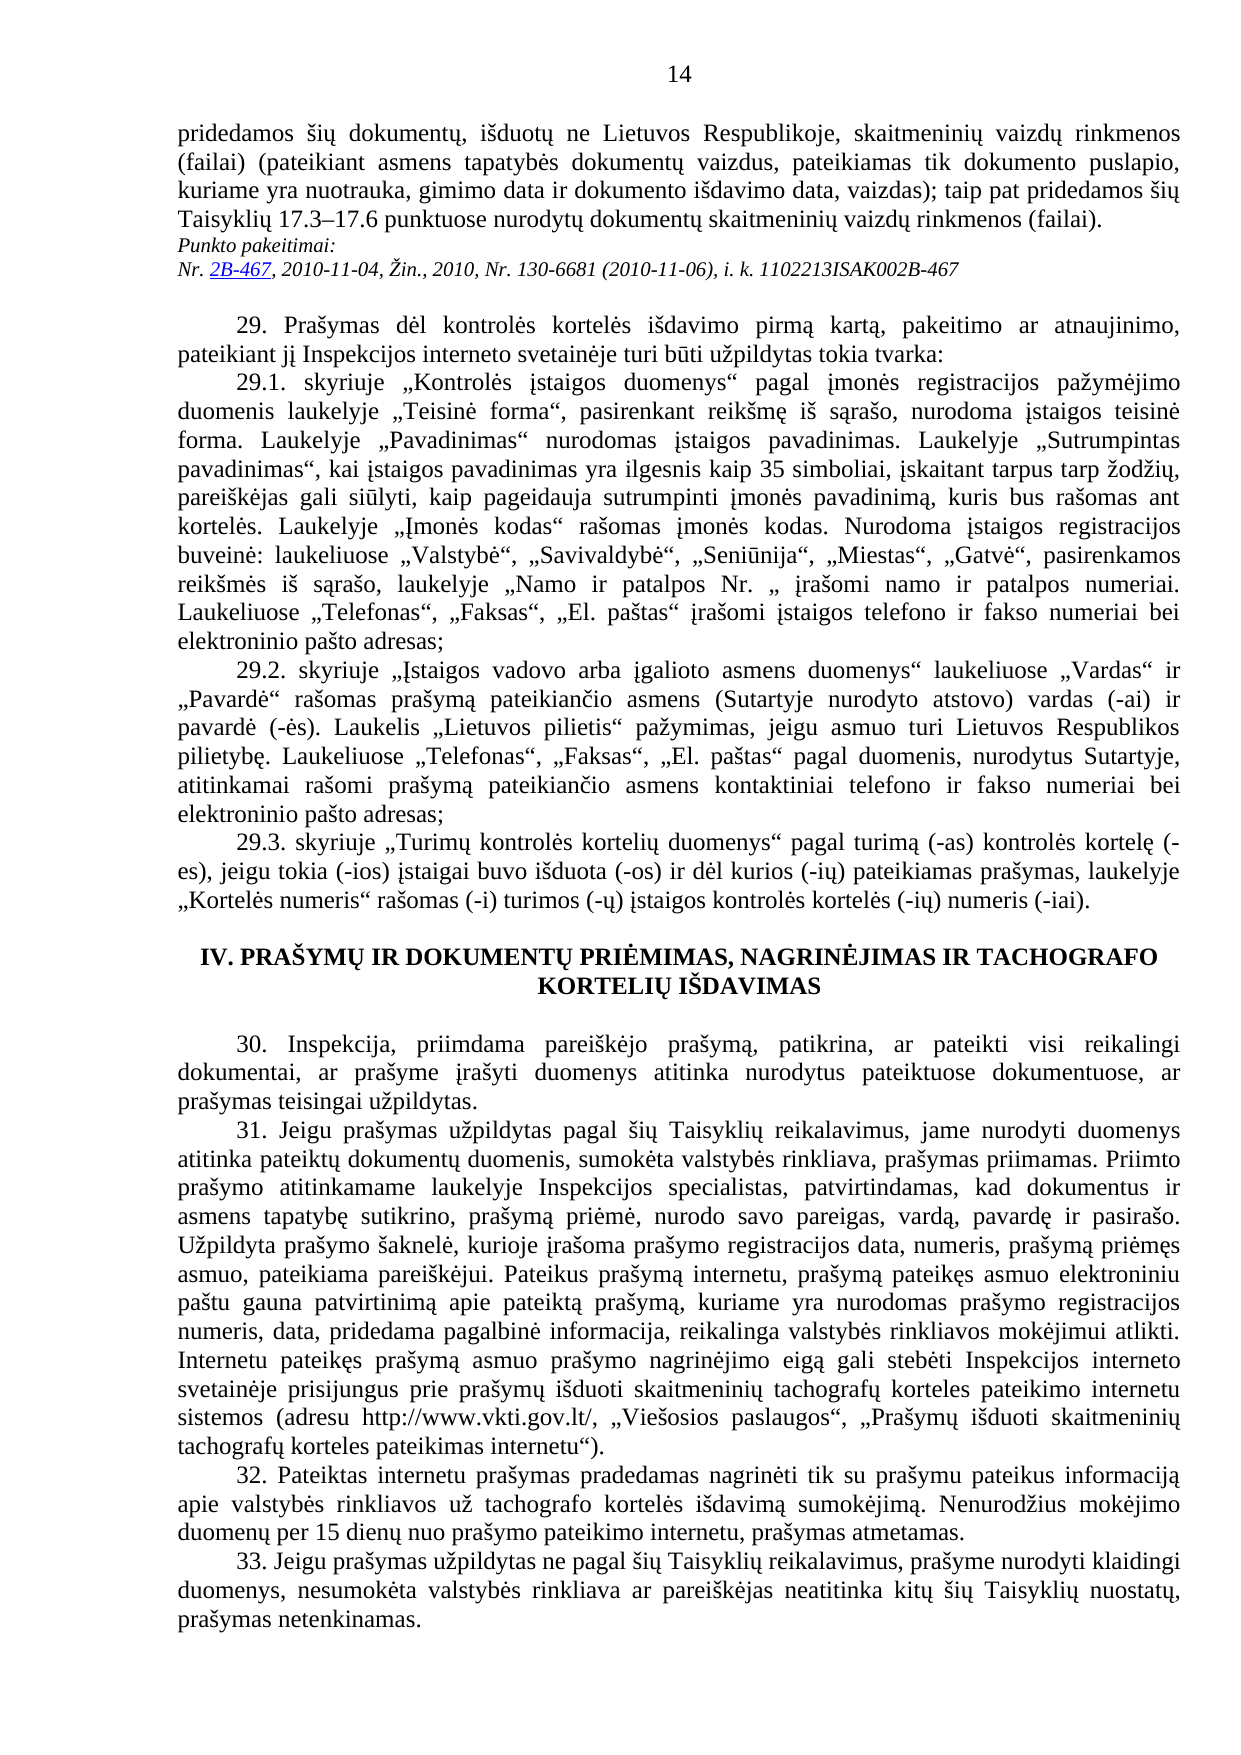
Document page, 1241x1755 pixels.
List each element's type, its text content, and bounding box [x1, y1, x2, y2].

text IV. PRAŠYMŲ IR DOKUMENTŲ PRIĖMIMAS, NAGRINĖJIMAS IR TACHOGRAFO KORTELIŲ IŠDAVIMAS [177, 942, 1181, 1000]
text 33. Jeigu prašymas užpildytas ne pagal šių Taisyklių reikalavimus, prašyme nurodyti klaidingi duomenys, nesumokėta valstybės rinkliava ar pareiškėjas neatitinka kitų šių Taisyklių nuostatų, prašymas netenkinamas. [177, 1546, 1181, 1632]
text 30. Inspekcija, priimdama pareiškėjo prašymą, patikrina, ar pateikti visi reikalingi dokumentai, ar prašyme įrašyti duomenys atitinka nurodytus pateiktuose dokumentuose, ar prašymas teisingai užpildytas. [177, 1029, 1181, 1115]
text Nr. 2B-467, 2010-11-04, Žin., 2010, Nr. 130-6681 (2010-11-06), i. k. 1102213ISAK002B-467 [177, 257, 1181, 281]
text 29.3. skyriuje „Turimų kontrolės kortelių duomenys“ pagal turimą (-as) kontrolės kortelę (-es), jeigu tokia (-ios) įstaigai buvo išduota (-os) ir dėl kurios (-ių) pateikiamas prašymas, laukelyje „Kortelės numeris“ rašomas (-i) turimos (-ų) įstaigos kontrolės kortelės (-ių) numeris (-iai). [177, 827, 1181, 914]
text pridedamos šių dokumentų, išduotų ne Lietuvos Respublikoje, skaitmeninių vaizdų rinkmenos (failai) (pateikiant asmens tapatybės dokumentų vaizdus, pateikiamas tik dokumento puslapio, kuriame yra nuotrauka, gimimo data ir dokumento išdavimo data, vaizdas); taip pat pridedamos šių Taisyklių 17.3–17.6 punktuose nurodytų dokumentų skaitmeninių vaizdų rinkmenos (failai). [177, 118, 1181, 233]
text 32. Pateiktas internetu prašymas pradedamas nagrinėti tik su prašymu pateikus informaciją apie valstybės rinkliavos už tachografo kortelės išdavimą sumokėjimą. Nenurodžius mokėjimo duomenų per 15 dienų nuo prašymo pateikimo internetu, prašymas atmetamas. [177, 1460, 1181, 1546]
text Punkto pakeitimai: [177, 233, 1181, 257]
text 31. Jeigu prašymas užpildytas pagal šių Taisyklių reikalavimus, jame nurodyti duomenys atitinka pateiktų dokumentų duomenis, sumokėta valstybės rinkliava, prašymas priimamas. Priimto prašymo atitinkamame laukelyje Inspekcijos specialistas, patvirtindamas, kad dokumentus ir asmens tapatybę sutikrino, prašymą priėmė, nurodo savo pareigas, vardą, pavardę ir pasirašo. Užpildyta prašymo šaknelė, kurioje įrašoma prašymo registracijos data, numeris, prašymą priėmęs asmuo, pateikiama pareiškėjui. Pateikus prašymą internetu, prašymą pateikęs asmuo elektroniniu paštu gauna patvirtinimą apie pateiktą prašymą, kuriame yra nurodomas prašymo registracijos numeris, data, pridedama pagalbinė informacija, reikalinga valstybės rinkliavos mokėjimui atlikti. Internetu pateikęs prašymą asmuo prašymo nagrinėjimo eigą gali stebėti Inspekcijos interneto svetainėje prisijungus prie prašymų išduoti skaitmeninių tachografų korteles pateikimo internetu sistemos (adresu http://www.vkti.gov.lt/, „Viešosios paslaugos“, „Prašymų išduoti skaitmeninių tachografų korteles pateikimas internetu“). [177, 1115, 1181, 1460]
text 29. Prašymas dėl kontrolės kortelės išdavimo pirmą kartą, pakeitimo ar atnaujinimo, pateikiant jį Inspekcijos interneto svetainėje turi būti užpildytas tokia tvarka: [177, 310, 1181, 367]
text 29.1. skyriuje „Kontrolės įstaigos duomenys“ pagal įmonės registracijos pažymėjimo duomenis laukelyje „Teisinė forma“, pasirenkant reikšmę iš sąrašo, nurodoma įstaigos teisinė forma. Laukelyje „Pavadinimas“ nurodomas įstaigos pavadinimas. Laukelyje „Sutrumpintas pavadinimas“, kai įstaigos pavadinimas yra ilgesnis kaip 35 simboliai, įskaitant tarpus tarp žodžių, pareiškėjas gali siūlyti, kaip pageidauja sutrumpinti įmonės pavadinimą, kuris bus rašomas ant kortelės. Laukelyje „Įmonės kodas“ rašomas įmonės kodas. Nurodoma įstaigos registracijos buveinė: laukeliuose „Valstybė“, „Savivaldybė“, „Seniūnija“, „Miestas“, „Gatvė“, pasirenkamos reikšmės iš sąrašo, laukelyje „Namo ir patalpos Nr. „ įrašomi namo ir patalpos numeriai. Laukeliuose „Telefonas“, „Faksas“, „El. paštas“ įrašomi įstaigos telefono ir fakso numeriai bei elektroninio pašto adresas; [177, 367, 1181, 655]
text 29.2. skyriuje „Įstaigos vadovo arba įgalioto asmens duomenys“ laukeliuose „Vardas“ ir „Pavardė“ rašomas prašymą pateikiančio asmens (Sutartyje nurodyto atstovo) vardas (-ai) ir pavardė (-ės). Laukelis „Lietuvos pilietis“ pažymimas, jeigu asmuo turi Lietuvos Respublikos pilietybę. Laukeliuose „Telefonas“, „Faksas“, „El. paštas“ pagal duomenis, nurodytus Sutartyje, atitinkamai rašomi prašymą pateikiančio asmens kontaktiniai telefono ir fakso numeriai bei elektroninio pašto adresas; [177, 655, 1181, 827]
